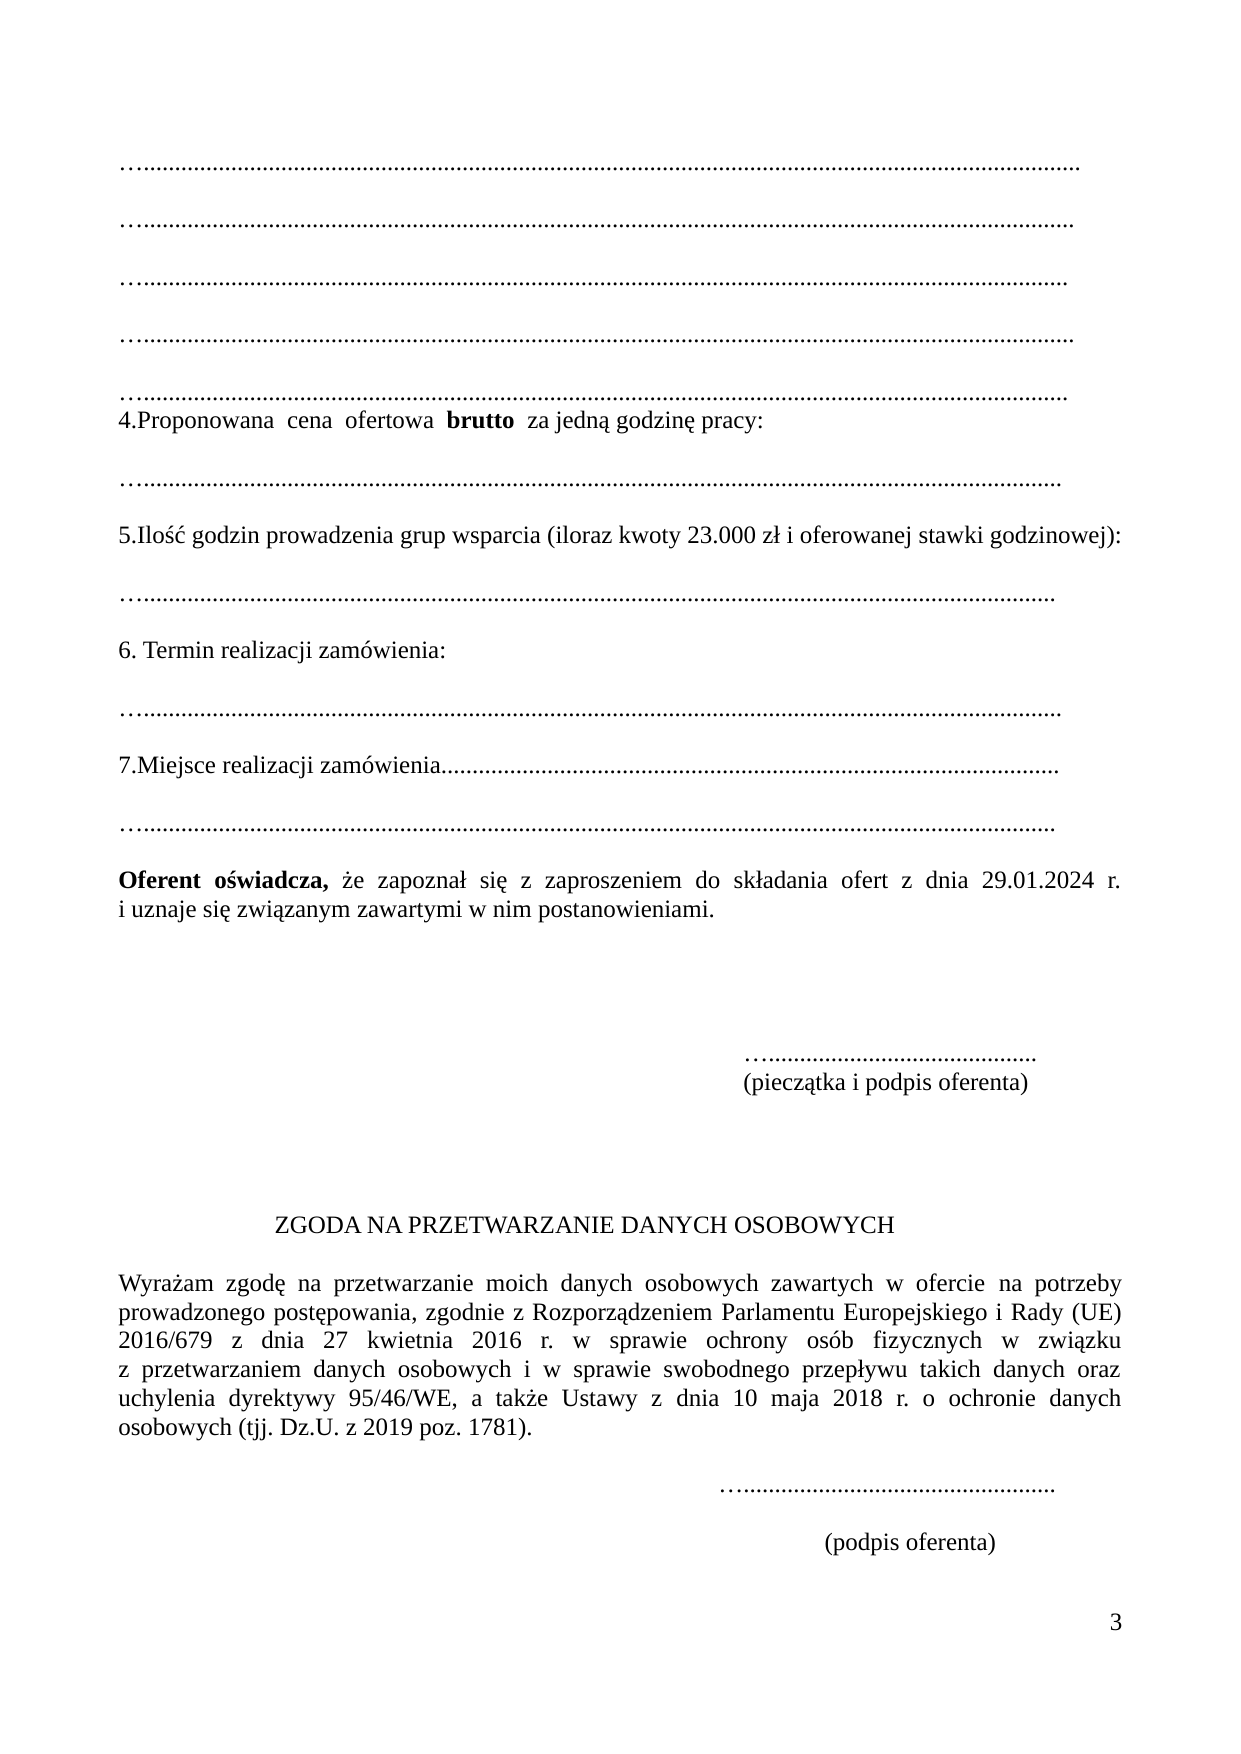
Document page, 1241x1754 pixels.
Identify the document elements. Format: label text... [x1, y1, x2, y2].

text …................................................................................................................................................... [118, 463, 1122, 492]
text ….................................................................................................................................................... [118, 262, 1122, 291]
text ….................................................. [118, 1469, 1122, 1498]
text …..................................................................................................................................................... [118, 204, 1122, 233]
text …........................................... [118, 1038, 1122, 1067]
text 4.Proponowana cena ofertowa brutto za jedną godzinę pracy: [118, 406, 1122, 434]
text ….................................................................................................................................................... [118, 377, 1122, 406]
text …................................................................................................................................................... [118, 693, 1122, 722]
text Oferent oświadcza, że zapoznał się z zaproszeniem do składania ofert z dnia 29.01.2024 r. i uznaje się związanym zawartymi w nim postanowieniami. [118, 866, 1122, 923]
text (podpis oferenta) [118, 1527, 1122, 1556]
text ….................................................................................................................................................. [118, 578, 1122, 607]
text ….................................................................................................................................................. [118, 808, 1122, 837]
text ZGODA NA PRZETWARZANIE DANYCH OSOBOWYCH [118, 1211, 1122, 1239]
text 7.Miejsce realizacji zamówienia................................................................................................... [118, 751, 1122, 779]
text …...................................................................................................................................................... [118, 147, 1122, 176]
text (pieczątka i podpis oferenta) [118, 1067, 1122, 1096]
text Wyrażam zgodę na przetwarzanie moich danych osobowych zawartych w ofercie na potrzeby prowadzonego postępowania, zgodnie z Rozporządzeniem Parlamentu Europejskiego i Rady (UE) 2016/679 z dnia 27 kwietnia 2016 r. w sprawie ochrony osób fizycznych w związku z przetwarzaniem danych osobowych i w sprawie swobodnego przepływu takich danych oraz uchylenia dyrektywy 95/46/WE, a także Ustawy z dnia 10 maja 2018 r. o ochronie danych osobowych (tjj. Dz.U. z 2019 poz. 1781). [118, 1268, 1122, 1441]
text …..................................................................................................................................................... [118, 319, 1122, 348]
text 6. Termin realizacji zamówienia: [118, 636, 1122, 664]
text 5.Ilość godzin prowadzenia grup wsparcia (iloraz kwoty 23.000 zł i oferowanej stawki godzinowej): [118, 521, 1122, 549]
